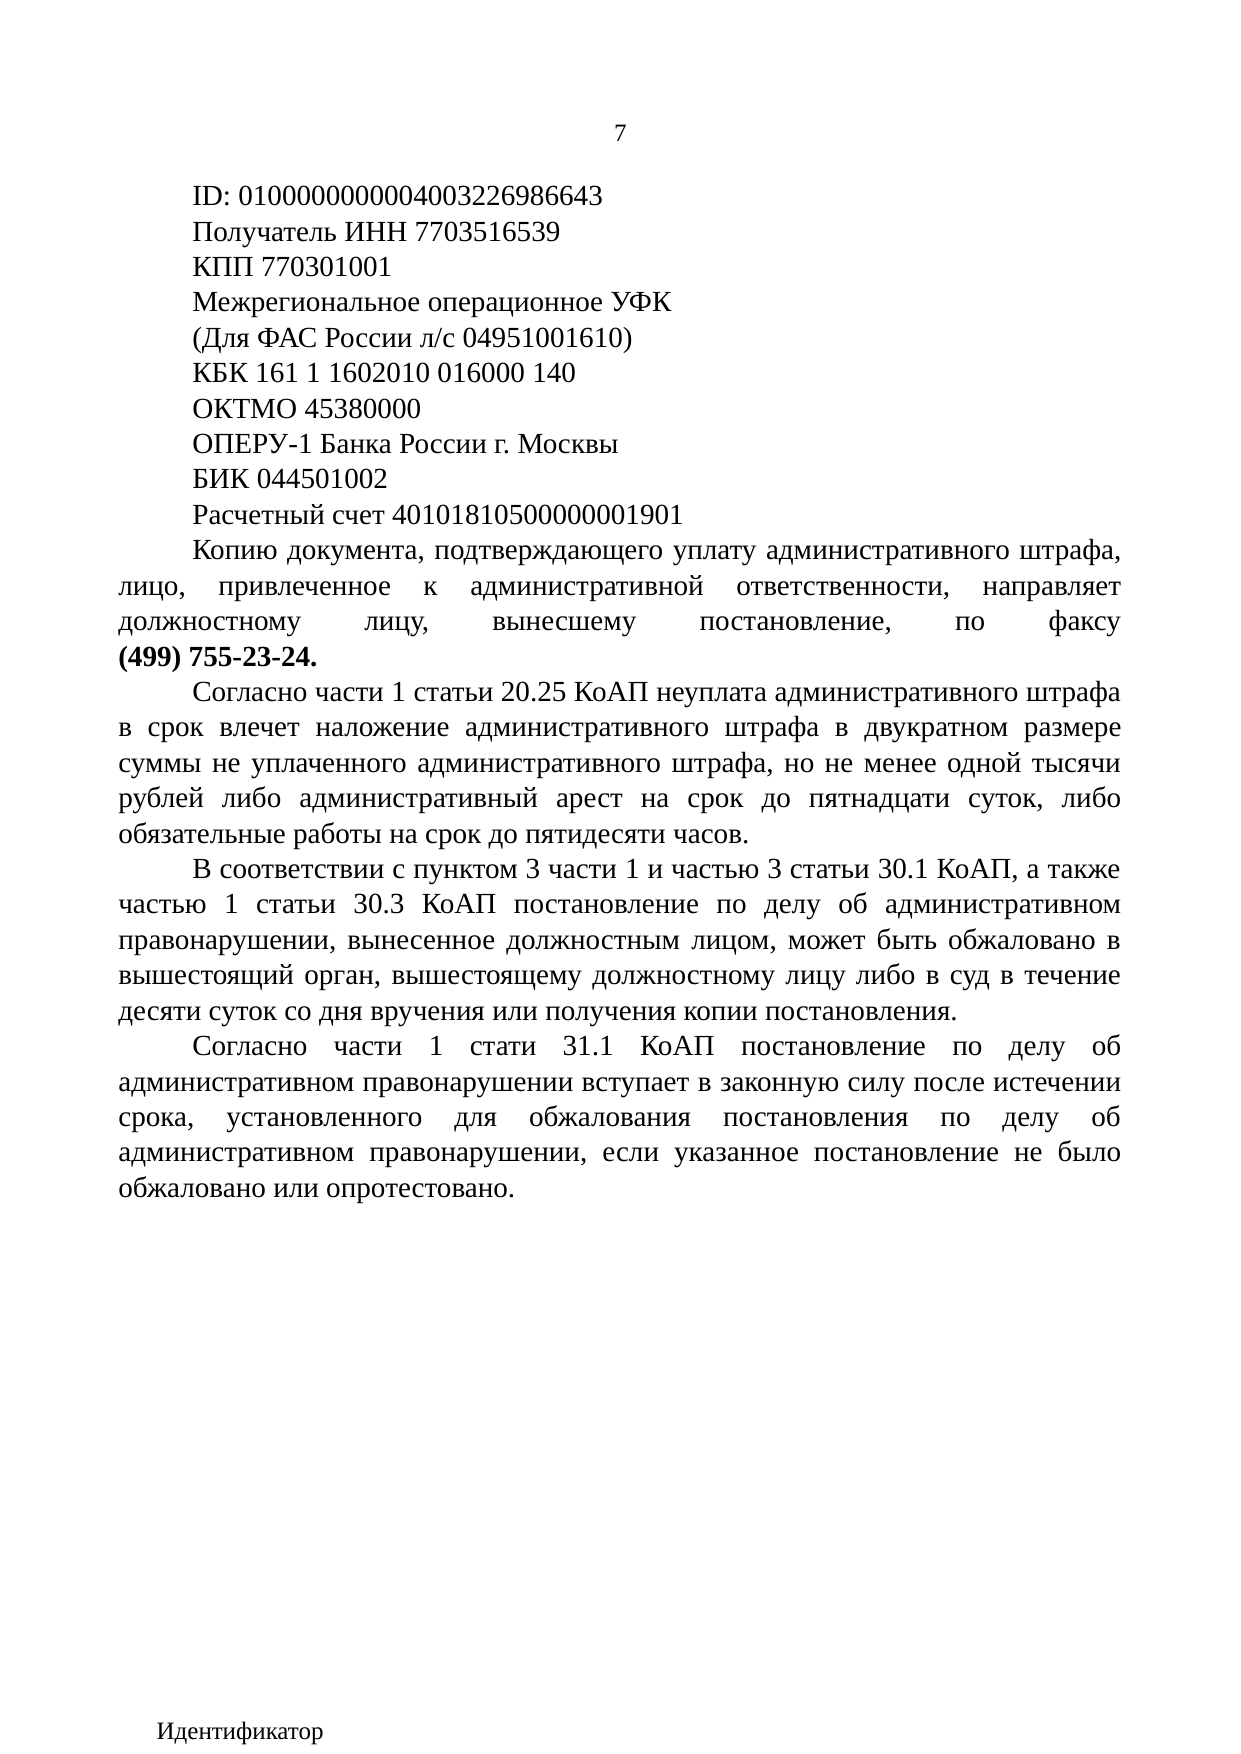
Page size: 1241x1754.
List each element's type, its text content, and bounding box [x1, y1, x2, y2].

text КБК 161 1 1602010 016000 140 [118, 353, 1122, 389]
text Согласно части 1 статьи 20.25 КоАП неуплата административного штрафа в срок влечет наложение административного штрафа в двукратном размере суммы не уплаченного административного штрафа, но не менее одной тысячи рублей либо административный арест на срок до пятнадцати суток, либо обязательные работы на срок до пятидесяти часов. [118, 672, 1122, 849]
text Расчетный счет 40101810500000001901 [118, 495, 1122, 531]
text (Для ФАС России л/с 04951001610) [118, 318, 1122, 353]
text ОПЕРУ-1 Банка России г. Москвы [118, 424, 1122, 460]
text ID: 0100000000004003226986643 [118, 176, 1122, 212]
text БИК 044501002 [118, 460, 1122, 495]
text Согласно части 1 стати 31.1 КоАП постановление по делу об административном правонарушении вступает в законную силу после истечении срока, установленного для обжалования постановления по делу об административном правонарушении, если указанное постановление не было обжаловано или опротестовано. [118, 1026, 1122, 1203]
text Получатель ИНН 7703516539 [118, 212, 1122, 247]
text ОКТМО 45380000 [118, 389, 1122, 424]
text Копию документа, подтверждающего уплату административного штрафа, лицо, привлеченное к административной ответственности, направляет должностному лицу, вынесшему постановление, по факсу (499) 755-23-24. [118, 531, 1122, 672]
text В соответствии с пунктом 3 части 1 и частью 3 статьи 30.1 КоАП, а также частью 1 статьи 30.3 КоАП постановление по делу об административном правонарушении, вынесенное должностным лицом, может быть обжаловано в вышестоящий орган, вышестоящему должностному лицу либо в суд в течение десяти суток со дня вручения или получения копии постановления. [118, 849, 1122, 1026]
text Межрегиональное операционное УФК [118, 283, 1122, 318]
text КПП 770301001 [118, 247, 1122, 283]
